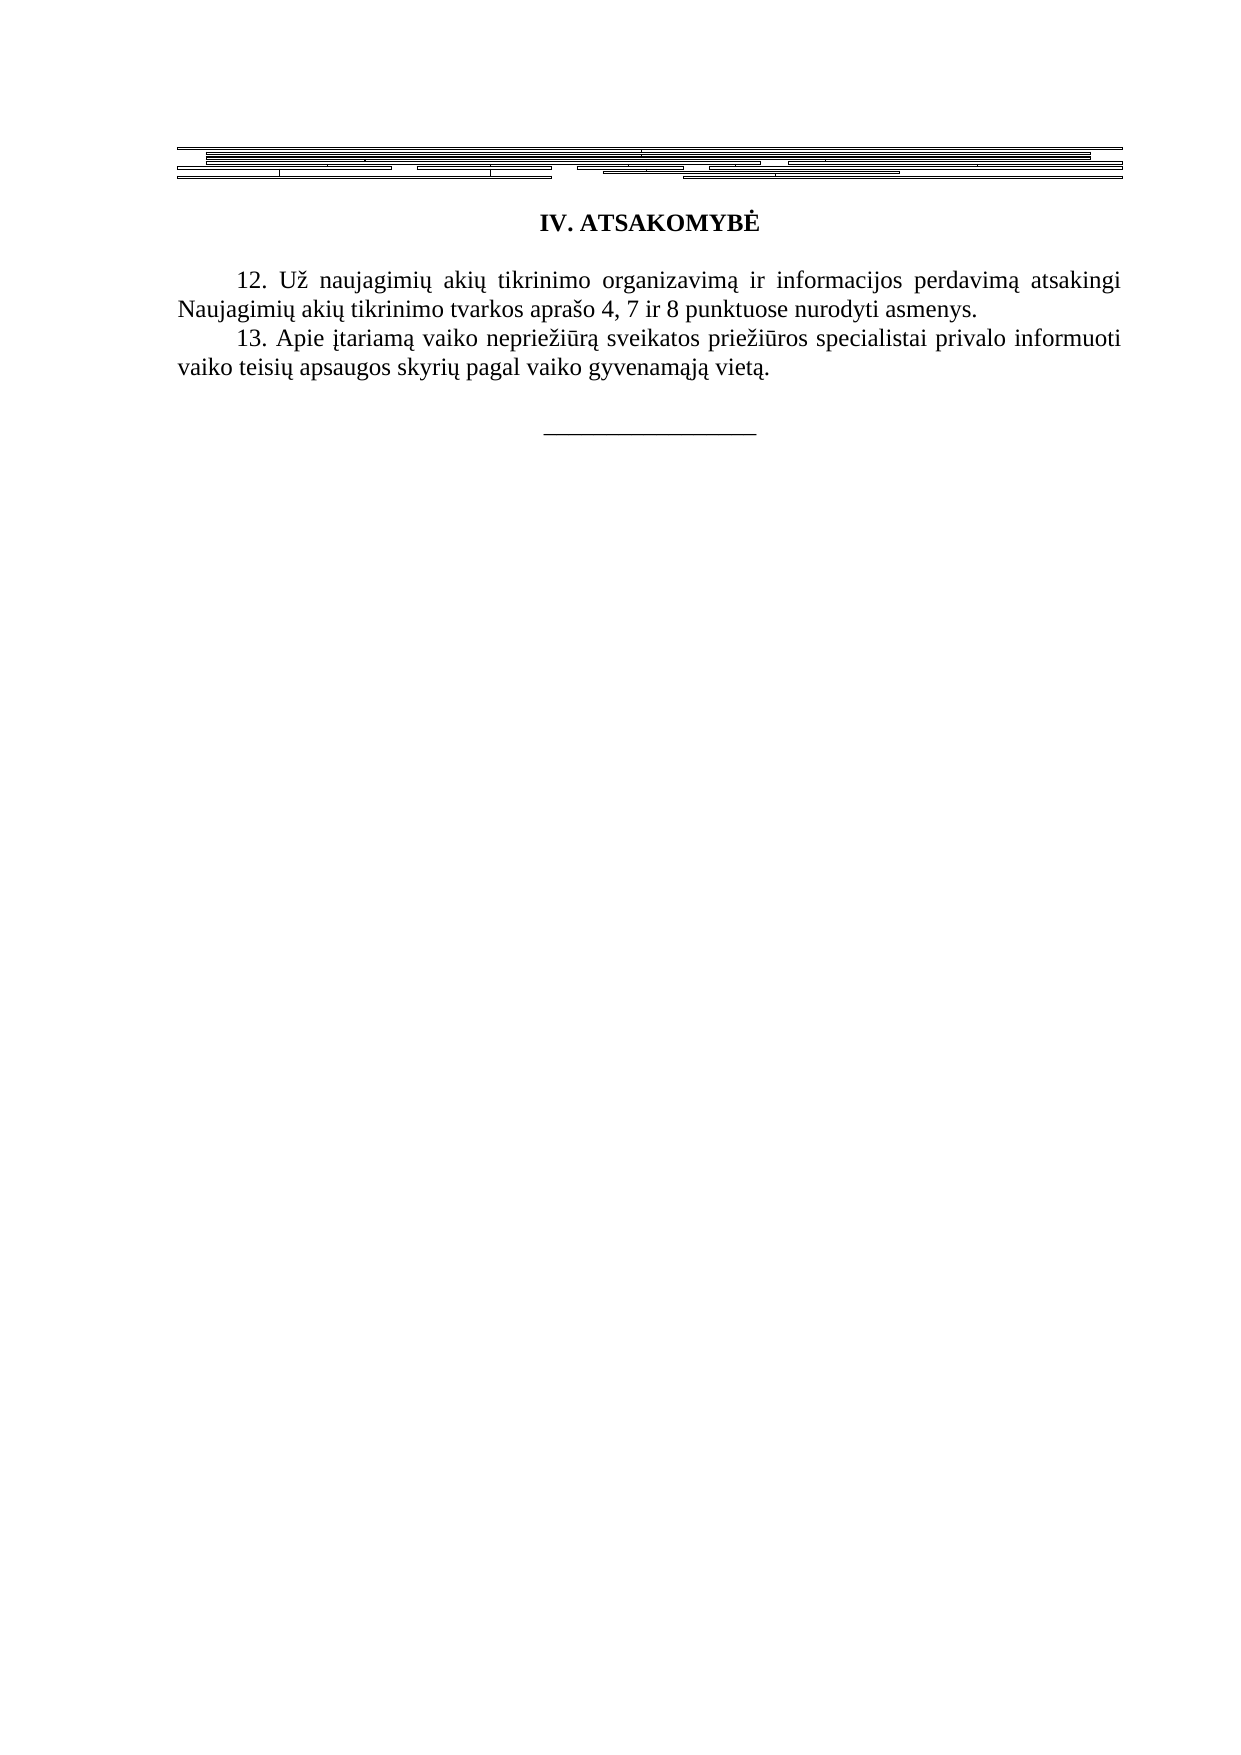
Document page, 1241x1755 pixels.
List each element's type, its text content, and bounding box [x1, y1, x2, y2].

text 13. Apie įtariamą vaiko nepriežiūrą sveikatos priežiūros specialistai privalo informuoti vaiko teisių apsaugos skyrių pagal vaiko gyvenamąją vietą. [177, 323, 1122, 380]
text _________________ [177, 409, 1122, 438]
text IV. ATSAKOMYBĖ [177, 208, 1122, 237]
text 12. Už naujagimių akių tikrinimo organizavimą ir informacijos perdavimą atsakingi Naujagimių akių tikrinimo tvarkos aprašo 4, 7 ir 8 punktuose nurodyti asmenys. [177, 265, 1122, 323]
